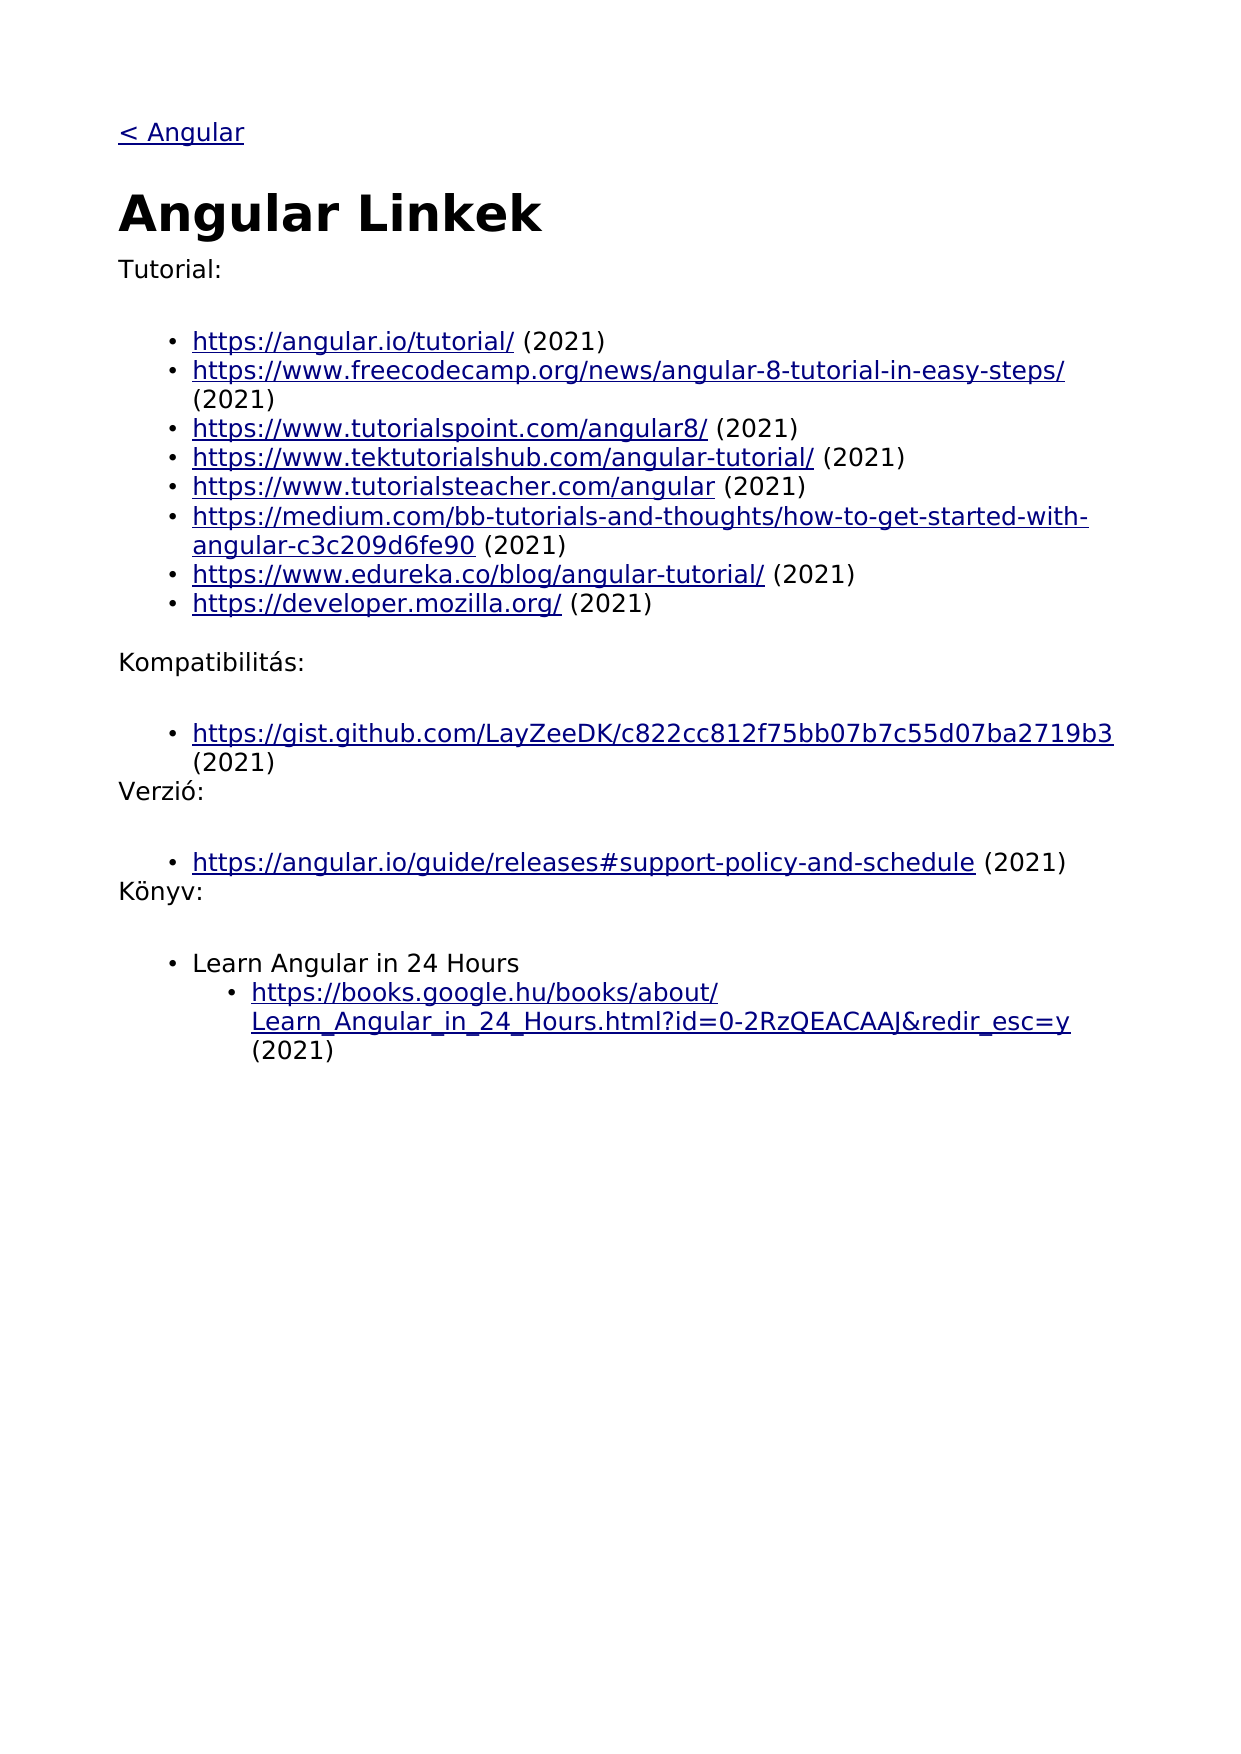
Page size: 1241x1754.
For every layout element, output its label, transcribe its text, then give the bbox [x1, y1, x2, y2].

list https://angular.io/tutorial/ (2021) [177, 327, 1122, 356]
list https://www.tektutorialshub.com/angular-tutorial/ (2021) [177, 443, 1122, 472]
list https://developer.mozilla.org/ (2021) [177, 589, 1122, 618]
list https://gist.github.com/LayZeeDK/c822cc812f75bb07b7c55d07ba2719b3 (2021) [177, 719, 1122, 777]
text < Angular [118, 118, 1122, 147]
list https://angular.io/guide/releases#support-policy-and-schedule (2021) [177, 848, 1122, 878]
text Kompatibilitás: [118, 648, 1122, 677]
list Learn Angular in 24 Hours [177, 949, 1122, 978]
text Tutorial: [118, 256, 1122, 285]
text Verzió: [118, 777, 1122, 806]
list https://www.tutorialsteacher.com/angular (2021) [177, 472, 1122, 502]
list https://books.google.hu/books/about/Learn_Angular_in_24_Hours.html?id=0-2RzQEACAAJ&redir_esc=y (2021) [236, 978, 1122, 1065]
subtitle Angular Linkek [118, 185, 1122, 243]
text Könyv: [118, 878, 1122, 907]
list https://www.tutorialspoint.com/angular8/ (2021) [177, 414, 1122, 443]
list https://www.edureka.co/blog/angular-tutorial/ (2021) [177, 560, 1122, 589]
list https://medium.com/bb-tutorials-and-thoughts/how-to-get-started-with-angular-c3c209d6fe90 (2021) [177, 502, 1122, 560]
list https://www.freecodecamp.org/news/angular-8-tutorial-in-easy-steps/ (2021) [177, 356, 1122, 414]
